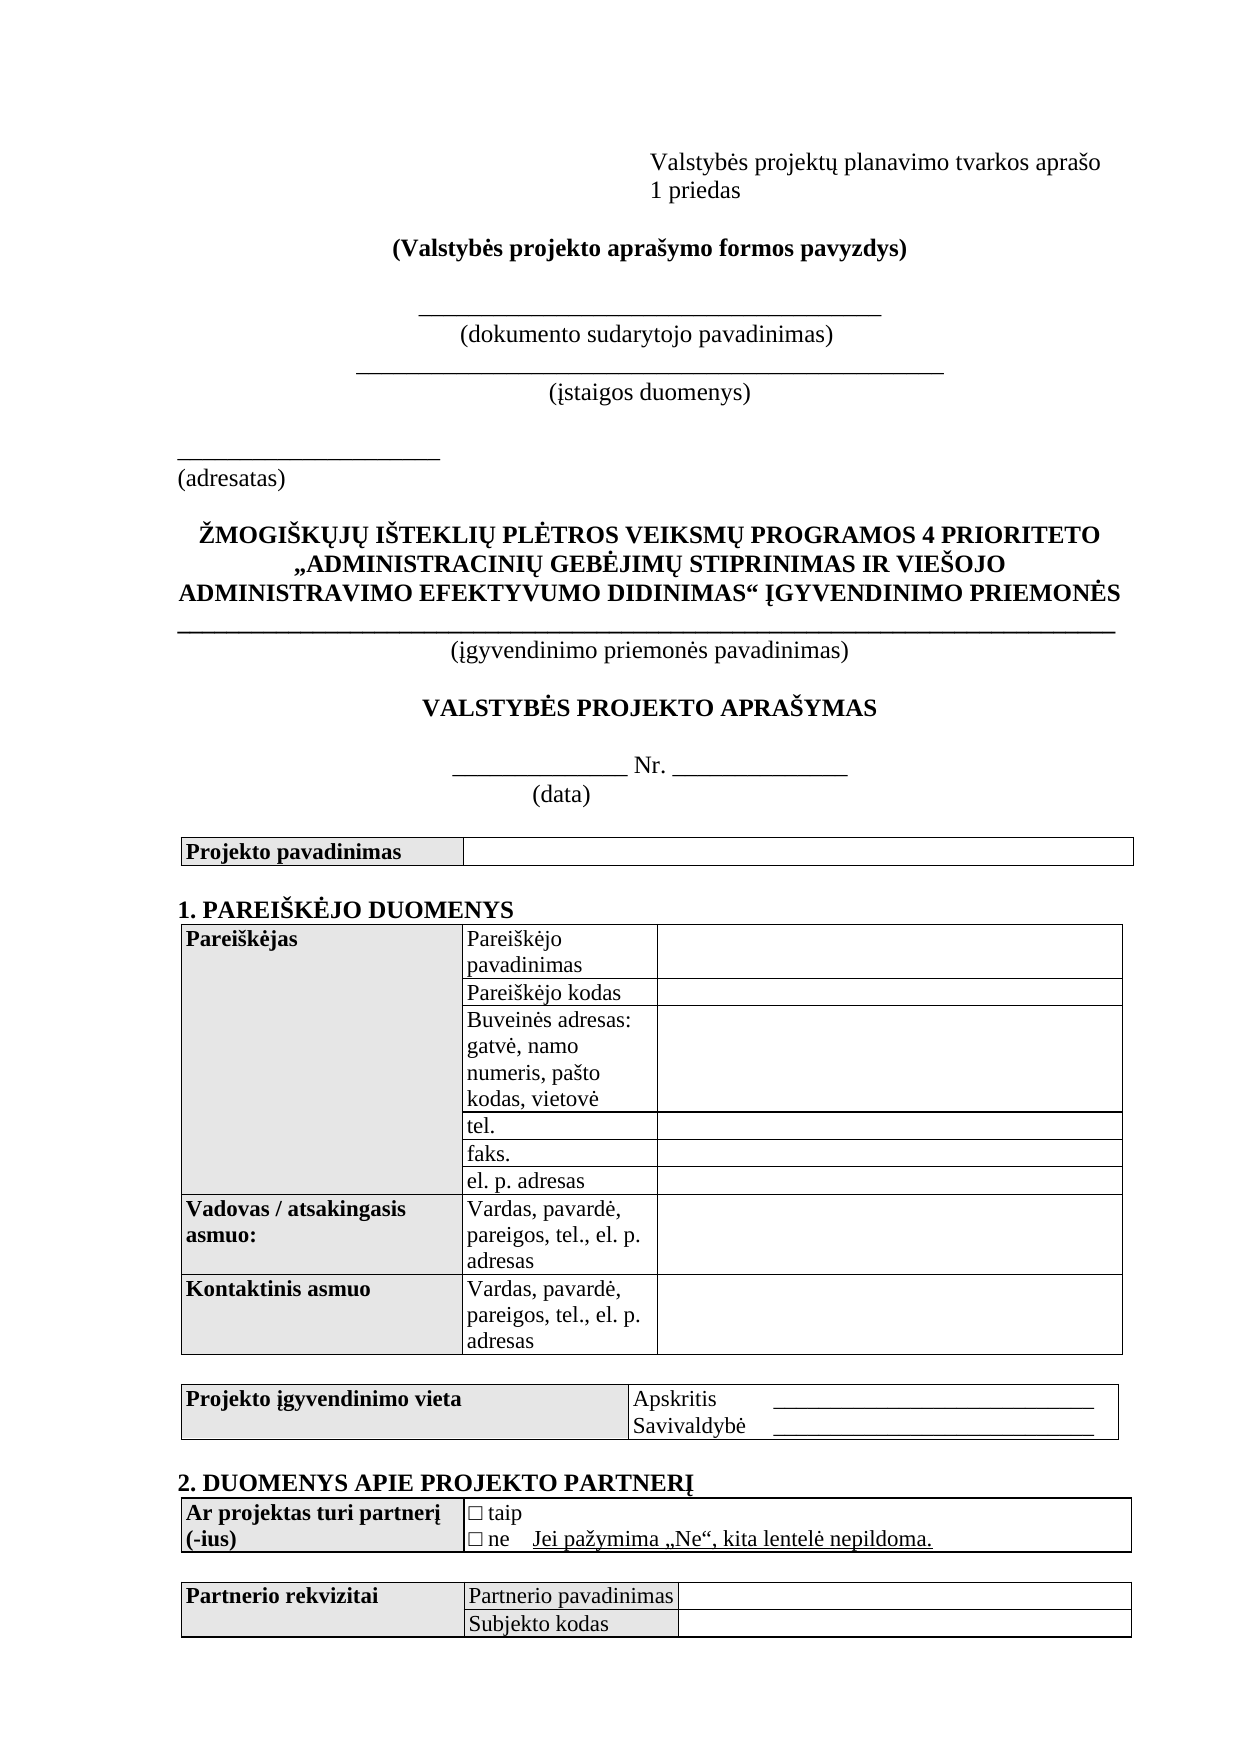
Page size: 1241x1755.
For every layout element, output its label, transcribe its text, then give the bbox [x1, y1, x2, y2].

table_cell el. p. adresas [463, 1167, 657, 1194]
table_cell Vardas, pavardė, pareigos, tel., el. p. adresas [463, 1275, 657, 1354]
table_cell _ [769, 1411, 1118, 1438]
text (dokumento sudarytojo pavadinimas) [177, 319, 1122, 348]
table_cell Vardas, pavardė, pareigos, tel., el. p. adresas [463, 1195, 657, 1274]
table_header [658, 925, 1122, 978]
table_header Partnerio rekvizitai [182, 1583, 464, 1636]
text _____________________ [177, 434, 1122, 463]
table_header Projekto įgyvendinimo vieta [182, 1385, 628, 1438]
text (adresatas) [177, 463, 1122, 492]
table_cell Subjekto kodas [465, 1610, 678, 1636]
table_cell Kontaktinis asmuo [182, 1275, 462, 1354]
text (data) [0, 779, 1122, 808]
table_cell Vadovas / atsakingasis asmuo: [182, 1195, 462, 1274]
table_cell Buveinės adresas: gatvė, namo numeris, pašto kodas, vietovė [463, 1006, 657, 1111]
table_cell [658, 1275, 1122, 1354]
table_header Apskritis [629, 1385, 769, 1411]
table_header Pareiškėjo pavadinimas [463, 925, 657, 978]
table_cell Pareiškėjo kodas [463, 979, 657, 1005]
table_header □[] taip □[] ne Jei pažymima „Ne“, kita lentelė nepildoma. [465, 1499, 1131, 1551]
text 2. DUOMENYS APIE PROJEKTO PARTNERĮ [177, 1468, 1122, 1497]
table_header [464, 838, 1133, 865]
table_cell [658, 1167, 1122, 1194]
table_header Ar projektas turi partnerį (-ius) [182, 1499, 463, 1551]
text 1. PAREIŠKĖJO DUOMENYS [177, 895, 1122, 924]
text (Valstybės projekto aprašymo formos pavyzdys) [177, 233, 1122, 262]
text 1 priedas [649, 176, 1122, 204]
table_header Partnerio pavadinimas [465, 1583, 678, 1609]
table_header [679, 1583, 1131, 1609]
table_cell [658, 1140, 1122, 1166]
text _____________________________________ [177, 291, 1122, 319]
text ŽMOGIŠKŲJŲ IŠTEKLIŲ PLĖTROS VEIKSMŲ PROGRAMOS 4 PRIORITETO „ADMINISTRACINIŲ GEBĖJIMŲ STIPRINIMAS IR VIEŠOJO ADMINISTRAVIMO EFEKTYVUMO DIDINIMAS“ ĮGYVENDINIMO PRIEMONĖS [177, 521, 1122, 607]
table_cell [658, 1006, 1122, 1111]
table_cell Savivaldybė [629, 1411, 769, 1438]
table_cell [658, 1113, 1122, 1139]
text (įstaigos duomenys) [177, 377, 1122, 406]
text VALSTYBĖS PROJEKTO APRAŠYMAS [177, 693, 1122, 722]
table_header _ [769, 1385, 1118, 1411]
table_cell faks. [463, 1140, 657, 1166]
table_header Pareiškėjas [182, 925, 462, 1194]
text Valstybės projektų planavimo tvarkos aprašo [649, 147, 1122, 176]
table_cell [658, 979, 1122, 1005]
text _______________________________________________ [177, 348, 1122, 377]
text (įgyvendinimo priemonės pavadinimas) [177, 636, 1122, 664]
table_cell [679, 1610, 1131, 1636]
table_cell [658, 1195, 1122, 1274]
table_header Projekto pavadinimas [182, 838, 463, 865]
text _ [177, 607, 1122, 636]
text ______________ Nr. ______________ [177, 751, 1122, 779]
table_cell tel. [463, 1113, 657, 1139]
